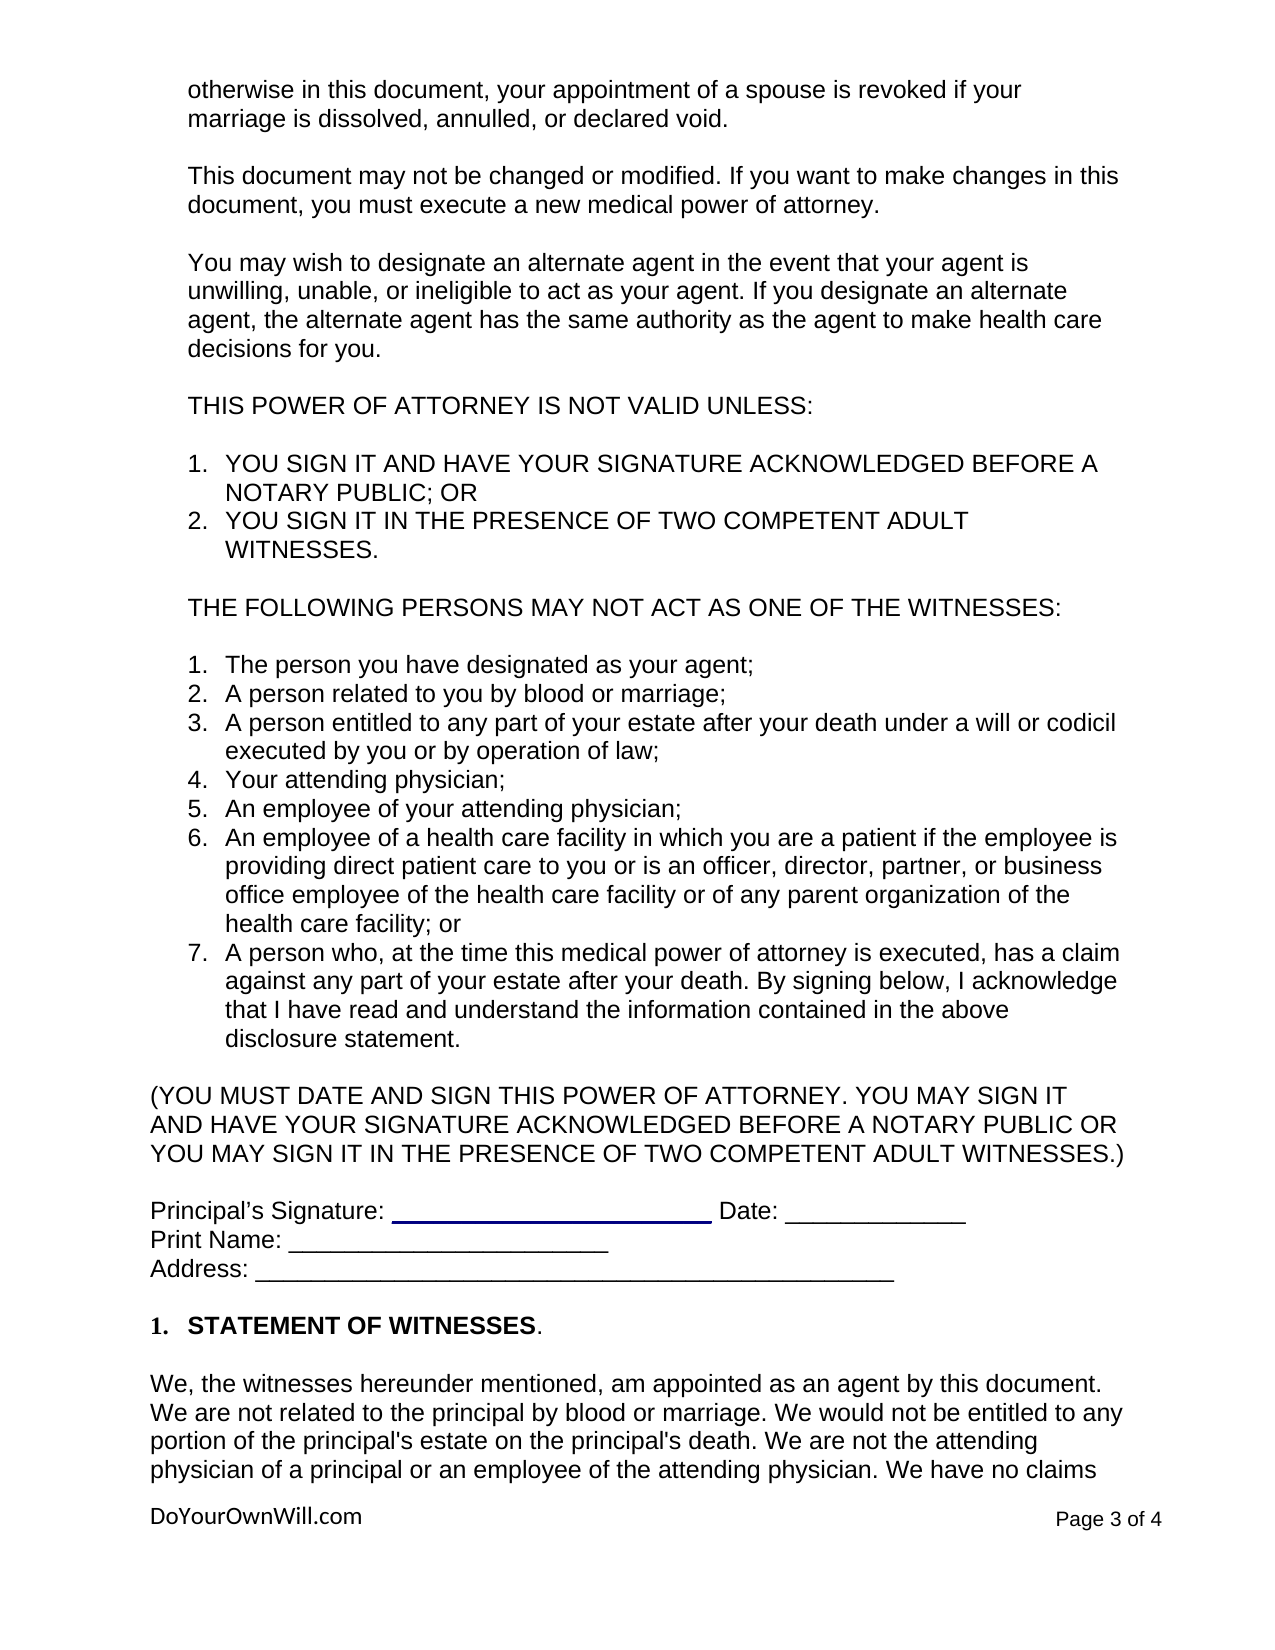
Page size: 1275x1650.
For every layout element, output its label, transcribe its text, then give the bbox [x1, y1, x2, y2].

list YOU SIGN IT AND HAVE YOUR SIGNATURE ACKNOWLEDGED BEFORE A NOTARY PUBLIC; OR [187, 449, 1125, 506]
list STATEMENT OF WITNESSES. [150, 1311, 1125, 1340]
text Principal’s Signature: _______________________ Date: _____________ [150, 1196, 1125, 1225]
list Your attending physician; [187, 765, 1125, 794]
text otherwise in this document, your appointment of a spouse is revoked if your marriage is dissolved, annulled, or declared void. [187, 75, 1125, 132]
text THIS POWER OF ATTORNEY IS NOT VALID UNLESS: [187, 391, 1125, 420]
text Address: ______________________________________________ [150, 1254, 1125, 1282]
text This document may not be changed or modified. If you want to make changes in this document, you must execute a new medical power of attorney. [187, 161, 1125, 219]
text THE FOLLOWING PERSONS MAY NOT ACT AS ONE OF THE WITNESSES: [187, 592, 1125, 621]
list A person entitled to any part of your estate after your death under a will or codicil executed by you or by operation of law; [187, 707, 1125, 765]
list YOU SIGN IT IN THE PRESENCE OF TWO COMPETENT ADULT WITNESSES. [187, 506, 1125, 564]
text You may wish to designate an alternate agent in the event that your agent is unwilling, unable, or ineligible to act as your agent. If you designate an alternate agent, the alternate agent has the same authority as the agent to make health care decisions for you. [187, 247, 1125, 362]
list The person you have designated as your agent; [187, 650, 1125, 679]
text Print Name: _______________________ [150, 1225, 1125, 1254]
list An employee of a health care facility in which you are a patient if the employee is providing direct patient care to you or is an officer, director, partner, or business office employee of the health care facility or of any parent organization of the health care facility; or [187, 822, 1125, 937]
list A person who, at the time this medical power of attorney is executed, has a claim against any part of your estate after your death. By signing below, I acknowledge that I have read and understand the information contained in the above disclosure statement. [187, 937, 1125, 1052]
list An employee of your attending physician; [187, 794, 1125, 822]
text We, the witnesses hereunder mentioned, am appointed as an agent by this document. We are not related to the principal by blood or marriage. We would not be entitled to any portion of the principal's estate on the principal's death. We are not the attending physician of a principal or an employee of the attending physician. We have no claims [150, 1369, 1125, 1484]
list A person related to you by blood or marriage; [187, 679, 1125, 707]
text (YOU MUST DATE AND SIGN THIS POWER OF ATTORNEY. YOU MAY SIGN IT AND HAVE YOUR SIGNATURE ACKNOWLEDGED BEFORE A NOTARY PUBLIC OR YOU MAY SIGN IT IN THE PRESENCE OF TWO COMPETENT ADULT WITNESSES.) [150, 1081, 1125, 1167]
